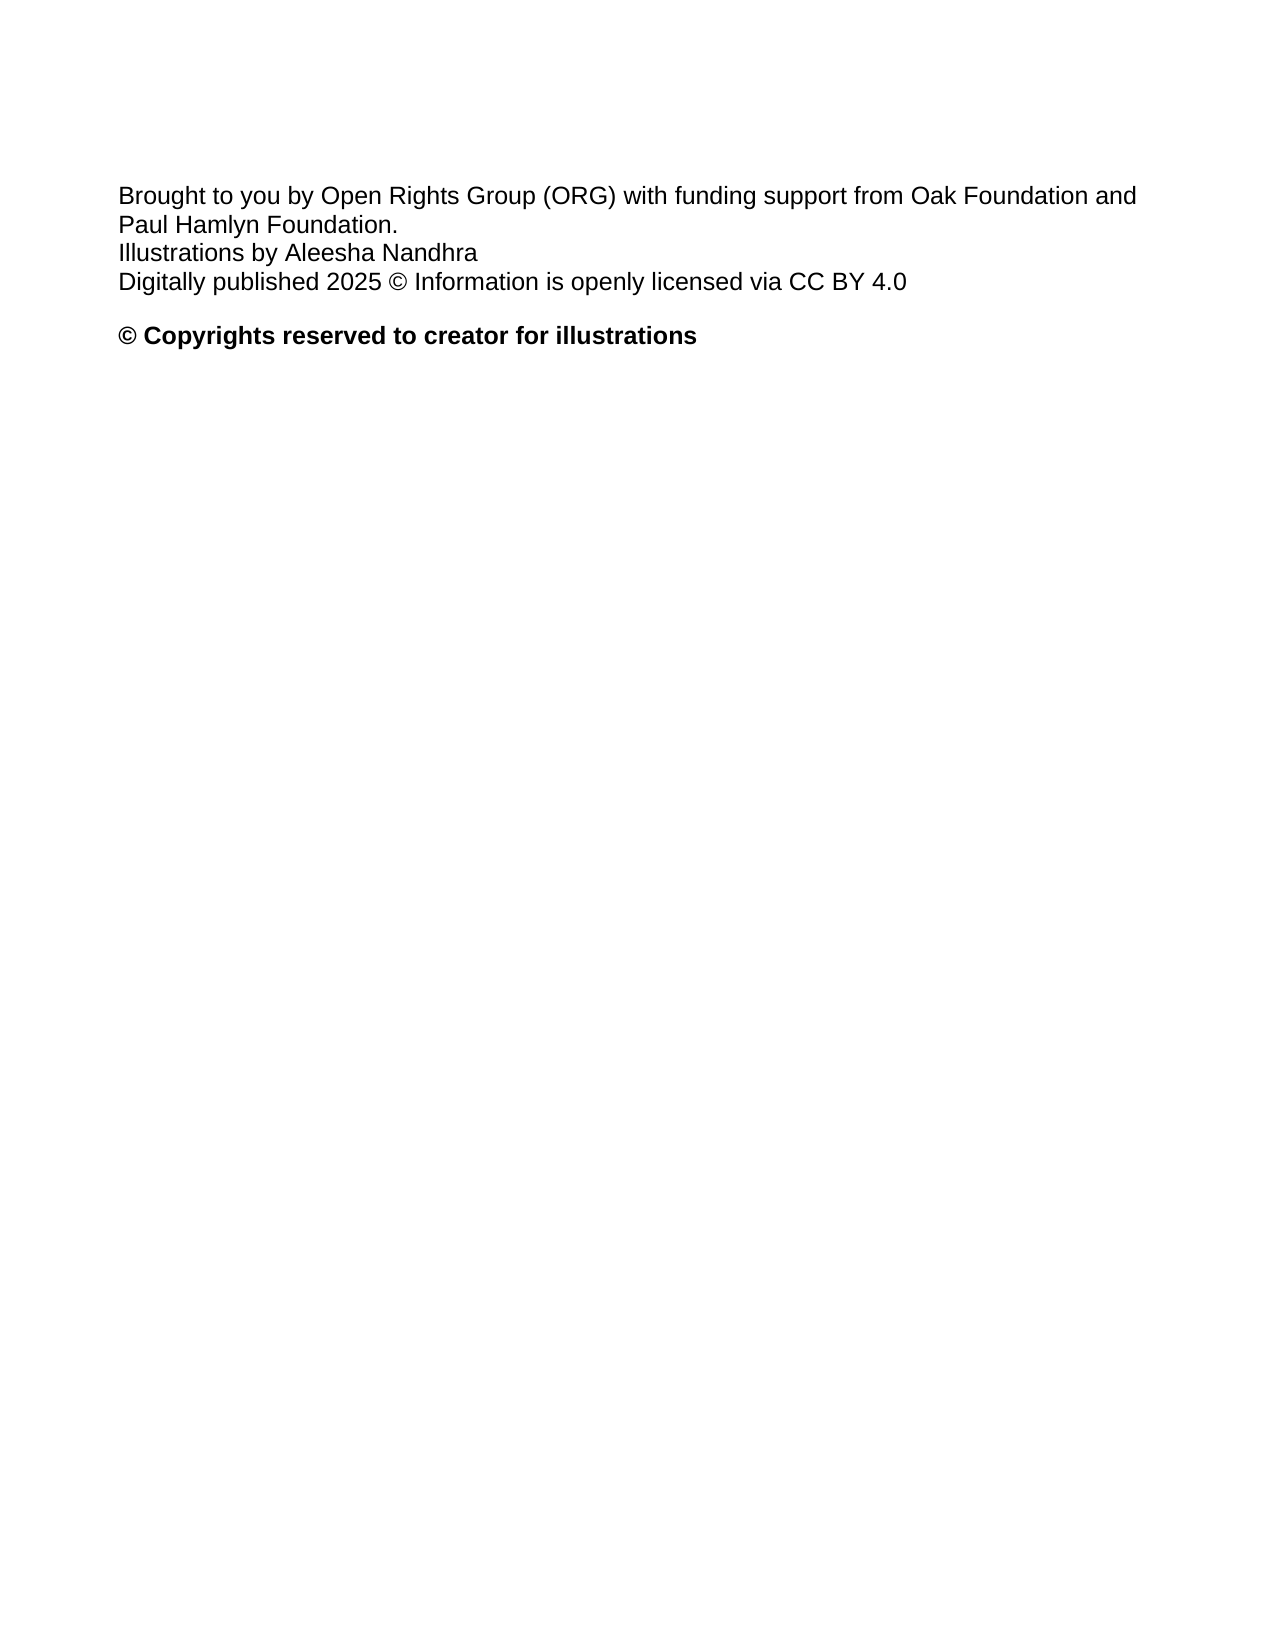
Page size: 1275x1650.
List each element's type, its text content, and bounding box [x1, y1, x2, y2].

text Illustrations by Aleesha Nandhra [118, 238, 1157, 267]
text Brought to you by Open Rights Group (ORG) with funding support from Oak Foundation and Paul Hamlyn Foundation. [118, 181, 1157, 238]
text Digitally published 2025 © Information is openly licensed via CC BY 4.0 [118, 267, 1157, 296]
subtitle © Copyrights reserved to creator for illustrations [118, 321, 1157, 350]
